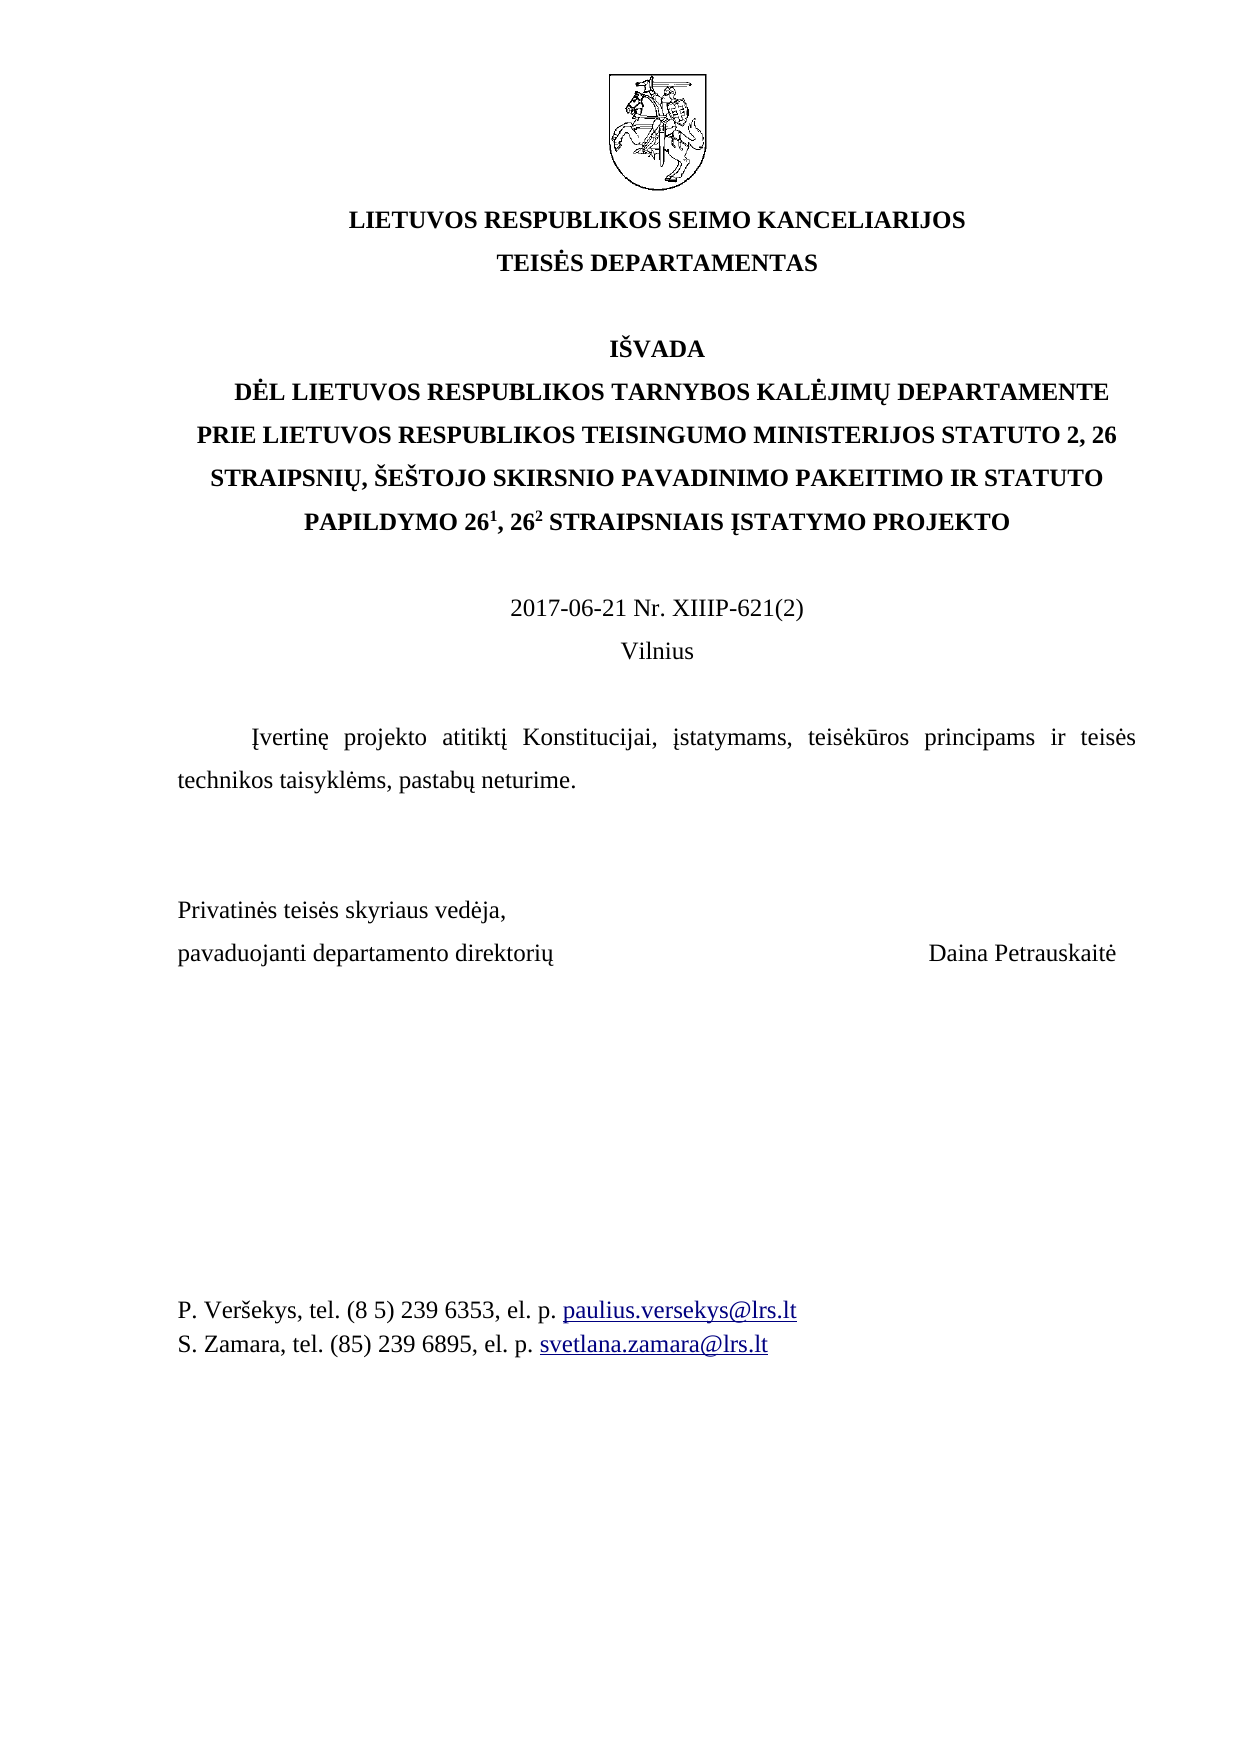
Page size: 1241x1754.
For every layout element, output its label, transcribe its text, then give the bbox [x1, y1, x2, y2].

text Vilnius [177, 636, 1137, 665]
text Įvertinę projekto atitiktį Konstitucijai, įstatymams, teisėkūros principams ir teisės technikos taisyklėms, pastabų neturime. [177, 722, 1137, 794]
text 2017-06-21 Nr. XIIIP-621(2) [177, 593, 1137, 622]
text Privatinės teisės skyriaus vedėja, [177, 895, 1133, 923]
subtitle IŠVADA [177, 334, 1137, 363]
subtitle TEISĖS DEPARTAMENTAS [177, 248, 1137, 277]
subtitle LIETUVOS RESPUBLIKOS SEIMO KANCELIARIJOS [177, 205, 1137, 233]
text S. Zamara, tel. (85) 239 6895, el. p. svetlana.zamara@lrs.lt [177, 1329, 1133, 1357]
subtitle DĖL LIETUVOS RESPUBLIKOS TARNYBOS KALĖJIMŲ DEPARTAMENTE PRIE LIETUVOS RESPUBLIKOS TEISINGUMO MINISTERIJOS STATUTO 2, 26 STRAIPSNIŲ, ŠEŠTOJO SKIRSNIO PAVADINIMO PAKEITIMO IR STATUTO PAPILDYMO 261, 262 STRAIPSNIAIS ĮSTATYMO PROJEKTO [177, 377, 1137, 535]
text P. Veršekys, tel. (8 5) 239 6353, el. p. paulius.versekys@lrs.lt [177, 1296, 1133, 1324]
text pavaduojanti departamento direktorių Daina Petrauskaitė [177, 938, 1133, 967]
